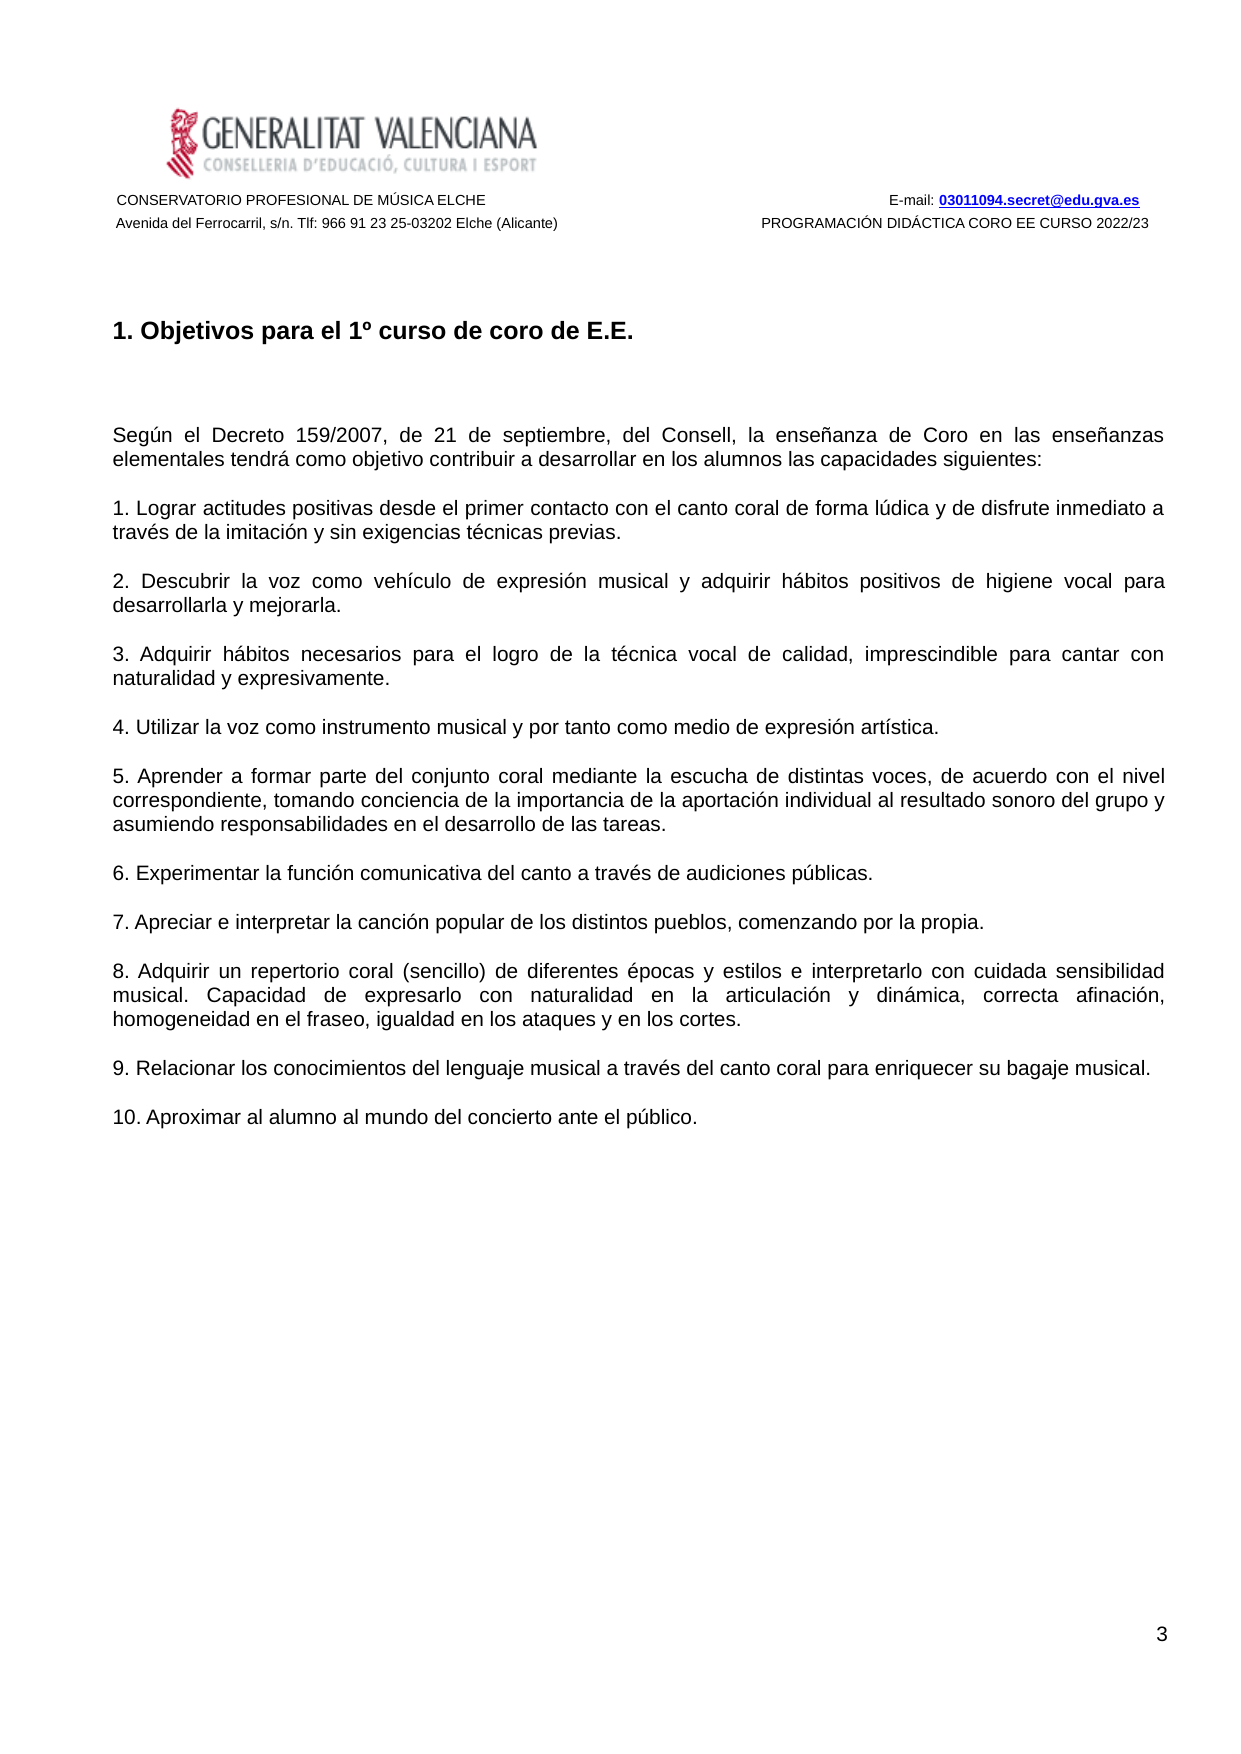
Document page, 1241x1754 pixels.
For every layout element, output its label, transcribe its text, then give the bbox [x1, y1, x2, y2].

text 3. Adquirir hábitos necesarios para el logro de la técnica vocal de calidad, imprescindible para cantar con naturalidad y expresivamente. [112, 642, 1167, 690]
text 10. Aproximar al alumno al mundo del concierto ante el público. [112, 1104, 1167, 1128]
picture [142, 97, 563, 192]
text 7. Apreciar e interpretar la canción popular de los distintos pueblos, comenzando por la propia. [112, 910, 1167, 934]
text 5. Aprender a formar parte del conjunto coral mediante la escucha de distintas voces, de acuerdo con el nivel correspondiente, tomando conciencia de la importancia de la aportación individual al resultado sonoro del grupo y asumiendo responsabilidades en el desarrollo de las tareas. [112, 764, 1167, 836]
text 4. Utilizar la voz como instrumento musical y por tanto como medio de expresión artística. [112, 715, 1167, 739]
text 1. Lograr actitudes positivas desde el primer contacto con el canto coral de forma lúdica y de disfrute inmediato a través de la imitación y sin exigencias técnicas previas. [112, 496, 1167, 544]
text 6. Experimentar la función comunicativa del canto a través de audiciones públicas. [112, 861, 1167, 885]
text Según el Decreto 159/2007, de 21 de septiembre, del Consell, la enseñanza de Coro en las enseñanzas elementales tendrá como objetivo contribuir a desarrollar en los alumnos las capacidades siguientes: [112, 423, 1167, 471]
text 1. Objetivos para el 1º curso de coro de E.E. [112, 316, 1167, 344]
text 2. Descubrir la voz como vehículo de expresión musical y adquirir hábitos positivos de higiene vocal para desarrollarla y mejorarla. [112, 569, 1167, 617]
text 8. Adquirir un repertorio coral (sencillo) de diferentes épocas y estilos e interpretarlo con cuidada sensibilidad musical. Capacidad de expresarlo con naturalidad en la articulación y dinámica, correcta afinación, homogeneidad en el fraseo, igualdad en los ataques y en los cortes. [112, 959, 1167, 1031]
text 9. Relacionar los conocimientos del lenguaje musical a través del canto coral para enriquecer su bagaje musical. [112, 1056, 1167, 1079]
